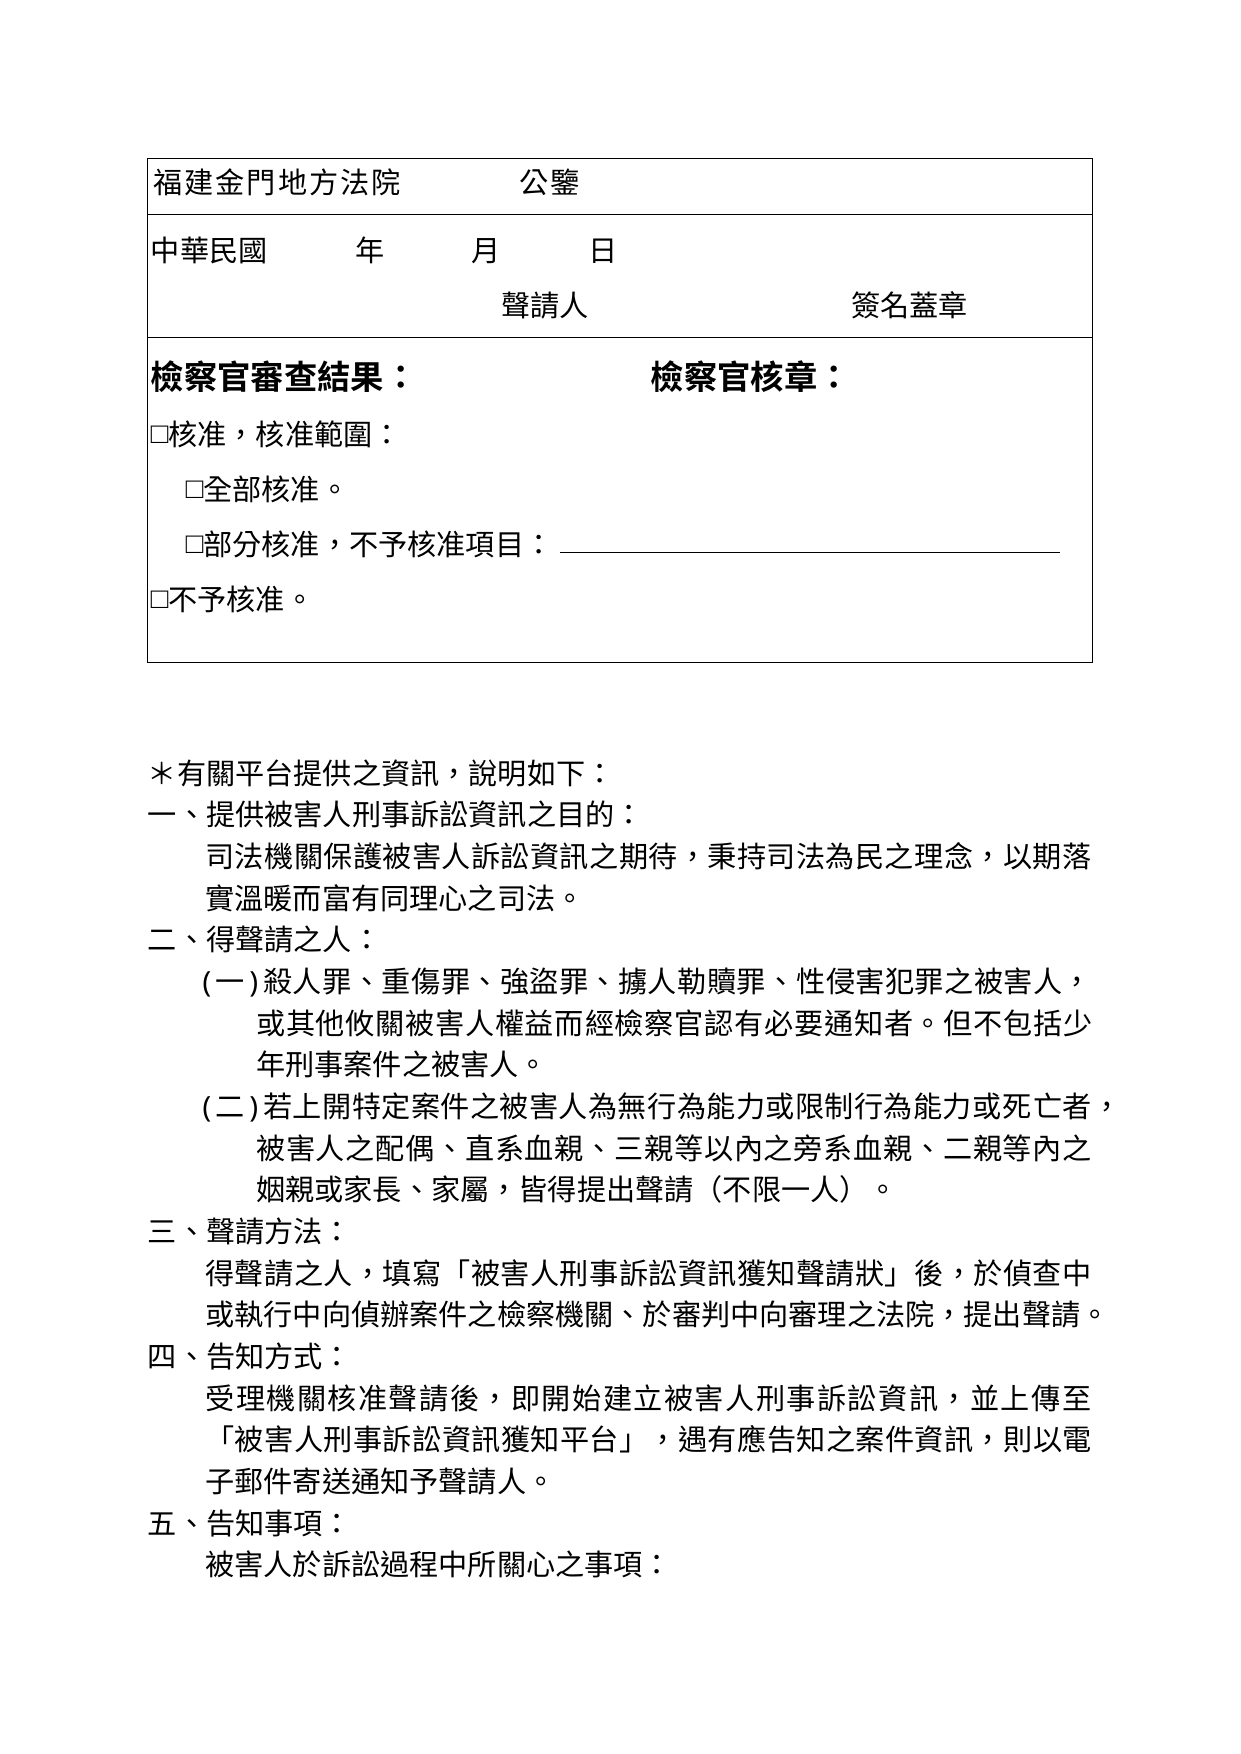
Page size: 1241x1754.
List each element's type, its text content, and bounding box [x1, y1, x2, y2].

text 四、告知方式： [148, 1334, 1092, 1376]
text ＊有關平台提供之資訊，說明如下： [148, 751, 1092, 792]
text 受理機關核准聲請後，即開始建立被害人刑事訴訟資訊，並上傳至「被害人刑事訴訟資訊獲知平台」，遇有應告知之案件資訊，則以電子郵件寄送通知予聲請人。 [205, 1376, 1092, 1501]
text 二、得聲請之人： [148, 917, 1092, 959]
text (一)殺人罪、重傷罪、強盜罪、擄人勒贖罪、性侵害犯罪之被害人，或其他攸關被害人權益而經檢察官認有必要通知者。但不包括少年刑事案件之被害人。 [198, 959, 1092, 1084]
text 三、聲請方法： [148, 1209, 1092, 1251]
table_cell 福建金門地方法院 公鑒 [148, 159, 1092, 214]
text 一、提供被害人刑事訴訟資訊之目的： [148, 792, 1092, 834]
text (二)若上開特定案件之被害人為無行為能力或限制行為能力或死亡者，被害人之配偶、直系血親、三親等以內之旁系血親、二親等內之姻親或家長、家屬，皆得提出聲請（不限一人）。 [198, 1084, 1092, 1209]
text 得聲請之人，填寫「被害人刑事訴訟資訊獲知聲請狀」後，於偵查中或執行中向偵辦案件之檢察機關、於審判中向審理之法院，提出聲請。 [205, 1251, 1092, 1334]
text 被害人於訴訟過程中所關心之事項： [205, 1542, 1092, 1584]
text 司法機關保護被害人訴訟資訊之期待，秉持司法為民之理念，以期落實溫暖而富有同理心之司法。 [205, 834, 1092, 917]
text 五、告知事項： [148, 1501, 1092, 1542]
table_cell 檢察官審查結果： 檢察官核章： □核准，核准範圍： □全部核准。 □部分核准，不予核准項目： □不予核准。 [148, 338, 1092, 662]
table_cell 中華民國 年 月 日 聲請人 簽名蓋章 [148, 215, 1092, 337]
